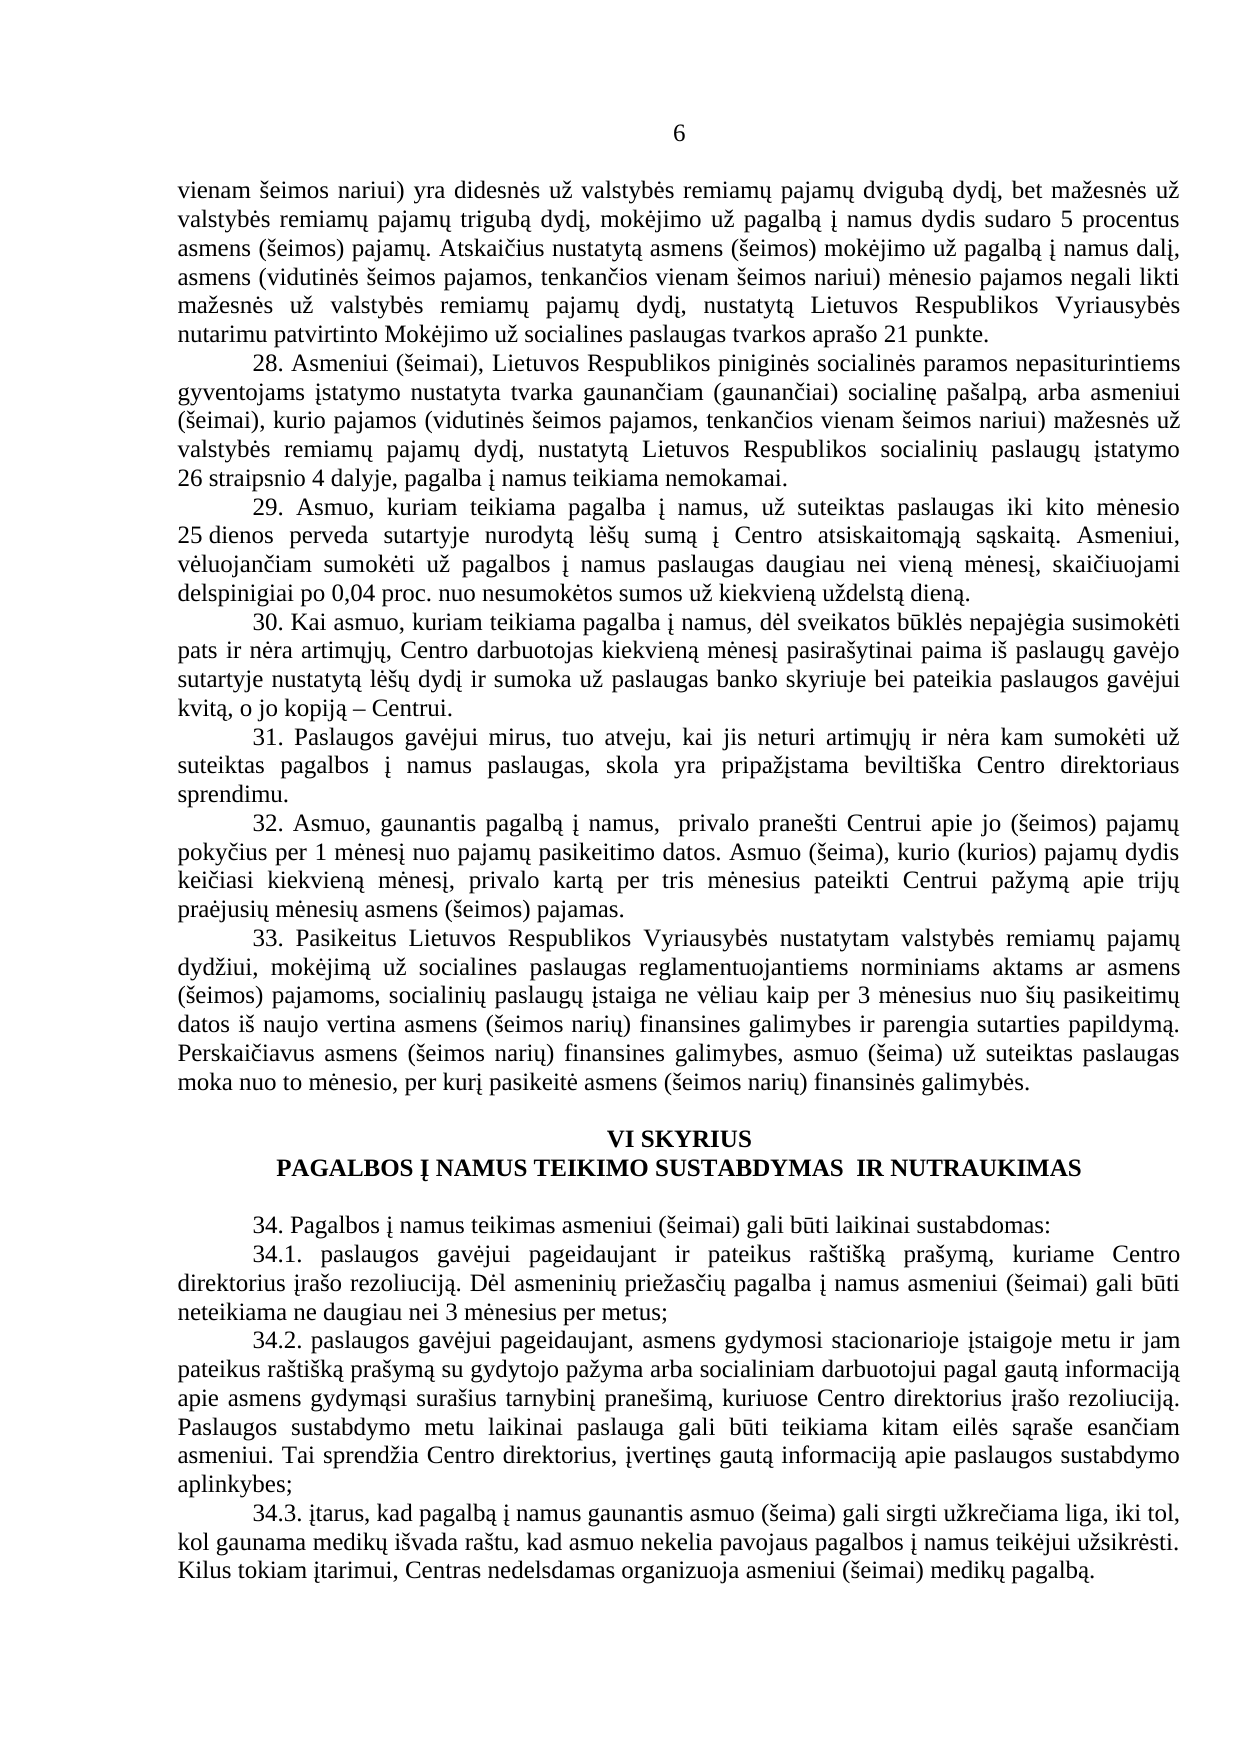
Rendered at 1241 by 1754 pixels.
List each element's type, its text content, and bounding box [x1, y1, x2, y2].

text 34.2. paslaugos gavėjui pageidaujant, asmens gydymosi stacionarioje įstaigoje metu ir jam pateikus raštišką prašymą su gydytojo pažyma arba socialiniam darbuotojui pagal gautą informaciją apie asmens gydymąsi surašius tarnybinį pranešimą, kuriuose Centro direktorius įrašo rezoliuciją. Paslaugos sustabdymo metu laikinai paslauga gali būti teikiama kitam eilės sąraše esančiam asmeniui. Tai sprendžia Centro direktorius, įvertinęs gautą informaciją apie paslaugos sustabdymo aplinkybes; [177, 1326, 1181, 1498]
text 34. Pagalbos į namus teikimas asmeniui (šeimai) gali būti laikinai sustabdomas: [177, 1211, 1181, 1239]
text 29. Asmuo, kuriam teikiama pagalba į namus, už suteiktas paslaugas iki kito mėnesio 25 dienos perveda sutartyje nurodytą lėšų sumą į Centro atsiskaitomąją sąskaitą. Asmeniui, vėluojančiam sumokėti už pagalbos į namus paslaugas daugiau nei vieną mėnesį, skaičiuojami delspinigiai po 0,04 proc. nuo nesumokėtos sumos už kiekvieną uždelstą dieną. [177, 492, 1181, 607]
text 34.1. paslaugos gavėjui pageidaujant ir pateikus raštišką prašymą, kuriame Centro direktorius įrašo rezoliuciją. Dėl asmeninių priežasčių pagalba į namus asmeniui (šeimai) gali būti neteikiama ne daugiau nei 3 mėnesius per metus; [177, 1239, 1181, 1326]
text vienam šeimos nariui) yra didesnės už valstybės remiamų pajamų dvigubą dydį, bet mažesnės už valstybės remiamų pajamų trigubą dydį, mokėjimo už pagalbą į namus dydis sudaro 5 procentus asmens (šeimos) pajamų. Atskaičius nustatytą asmens (šeimos) mokėjimo už pagalbą į namus dalį, asmens (vidutinės šeimos pajamos, tenkančios vienam šeimos nariui) mėnesio pajamos negali likti mažesnės už valstybės remiamų pajamų dydį, nustatytą Lietuvos Respublikos Vyriausybės nutarimu patvirtinto mokėjimo už socialines paslaugas tvarkos aprašo 21 punkte. [177, 176, 1181, 348]
text PAGALBOS Į NAMUS TEIKIMO SUSTABDYMAS IR NUTRAUKIMAS [177, 1153, 1181, 1182]
text VI SKYRIUS [177, 1124, 1181, 1153]
text 31. Paslaugos gavėjui mirus, tuo atveju, kai jis neturi artimųjų ir nėra kam sumokėti už suteiktas pagalbos į namus paslaugas, skola yra pripažįstama beviltiška Centro direktoriaus sprendimu. [177, 722, 1181, 808]
text 33. Pasikeitus Lietuvos Respublikos Vyriausybės nustatytam valstybės remiamų pajamų dydžiui, mokėjimą už socialines paslaugas reglamentuojantiems norminiams aktams ar asmens (šeimos) pajamoms, socialinių paslaugų įstaiga ne vėliau kaip per 3 mėnesius nuo šių pasikeitimų datos iš naujo vertina asmens (šeimos narių) finansines galimybes ir parengia sutarties papildymą. Perskaičiavus asmens (šeimos narių) finansines galimybes, asmuo (šeima) už suteiktas paslaugas moka nuo to mėnesio, per kurį pasikeitė asmens (šeimos narių) finansinės galimybės. [177, 923, 1181, 1096]
text 28. Asmeniui (šeimai), Lietuvos Respublikos piniginės socialinės paramos nepasiturintiems gyventojams įstatymo nustatyta tvarka gaunančiam (gaunančiai) socialinę pašalpą, arba asmeniui (šeimai), kurio pajamos (vidutinės šeimos pajamos, tenkančios vienam šeimos nariui) mažesnės už valstybės remiamų pajamų dydį, nustatytą Lietuvos Respublikos socialinių paslaugų įstatymo 26 straipsnio 4 dalyje, pagalba į namus teikiama nemokamai. [177, 348, 1181, 492]
text 32. Asmuo, gaunantis pagalbą į namus, privalo pranešti Centrui apie jo (šeimos) pajamų pokyčius per 1 mėnesį nuo pajamų pasikeitimo datos. Asmuo (šeima), kurio (kurios) pajamų dydis keičiasi kiekvieną mėnesį, privalo kartą per tris mėnesius pateikti Centrui pažymą apie trijų praėjusių mėnesių asmens (šeimos) pajamas. [177, 808, 1181, 923]
text 34.3. įtarus, kad pagalbą į namus gaunantis asmuo (šeima) gali sirgti užkrečiama liga, iki tol, kol gaunama medikų išvada raštu, kad asmuo nekelia pavojaus pagalbos į namus teikėjui užsikrėsti. Kilus tokiam įtarimui, Centras nedelsdamas organizuoja asmeniui (šeimai) medikų pagalbą. [177, 1498, 1181, 1584]
text 30. Kai asmuo, kuriam teikiama pagalba į namus, dėl sveikatos būklės nepajėgia susimokėti pats ir nėra artimųjų, Centro darbuotojas kiekvieną mėnesį pasirašytinai paima iš paslaugų gavėjo sutartyje nustatytą lėšų dydį ir sumoka už paslaugas banko skyriuje bei pateikia paslaugos gavėjui kvitą, o jo kopiją – Centrui. [177, 607, 1181, 722]
